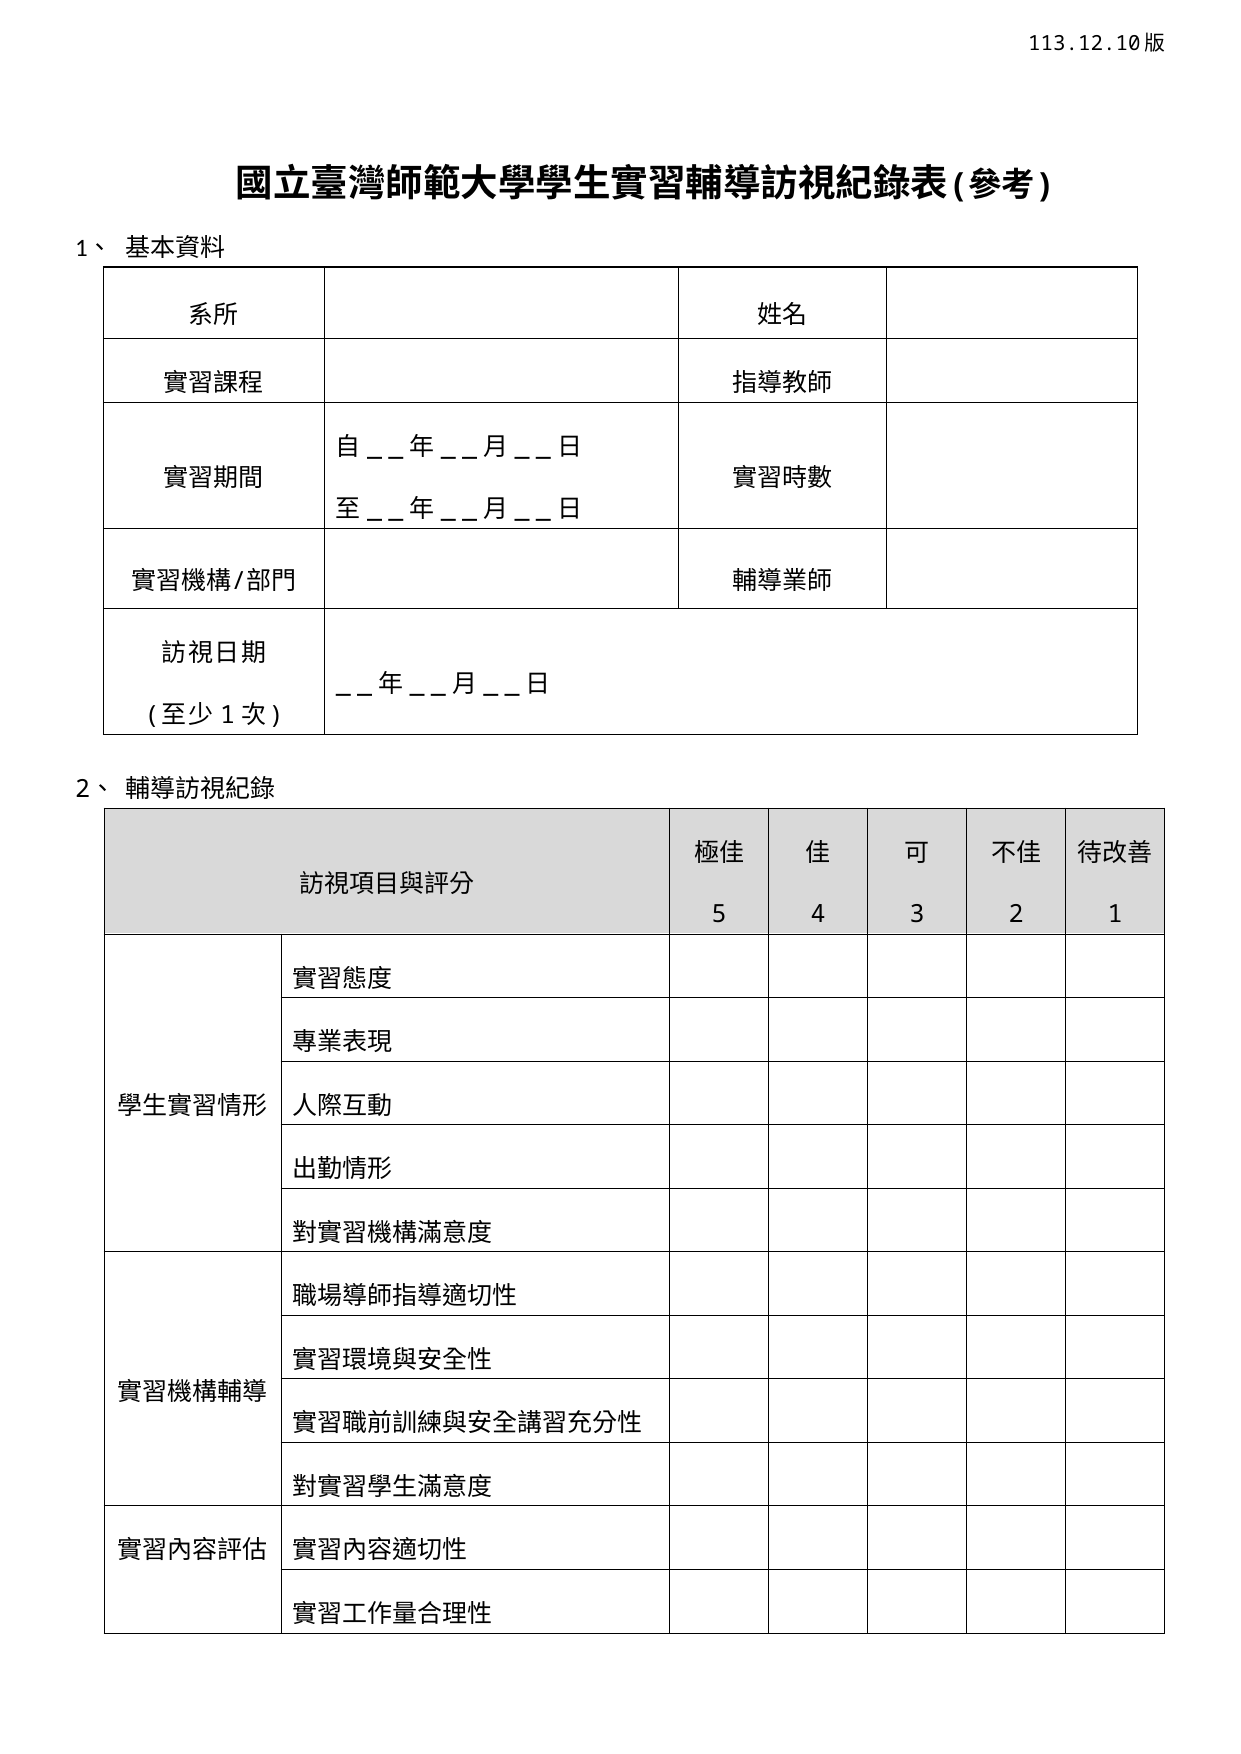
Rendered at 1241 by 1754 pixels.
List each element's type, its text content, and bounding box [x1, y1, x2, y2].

table_cell 出勤情形 [282, 1125, 669, 1188]
table_cell 自__年__月__日 至__年__月__日 [325, 403, 678, 528]
table_cell [868, 1506, 966, 1569]
table_cell [868, 998, 966, 1061]
table_cell [769, 1506, 867, 1569]
table_cell [670, 1252, 768, 1315]
table_cell [967, 1189, 1065, 1251]
table_cell 專業表現 [282, 998, 669, 1061]
table_cell 實習內容適切性 [282, 1506, 669, 1569]
table_cell [967, 998, 1065, 1061]
table_cell [670, 1125, 768, 1188]
table_cell [769, 1252, 867, 1315]
table_cell 實習期間 [104, 403, 324, 528]
table_cell [670, 1506, 768, 1569]
table_cell [868, 935, 966, 997]
table_cell __年__月__日 [325, 609, 1137, 733]
table_cell [967, 1570, 1065, 1632]
table_header 佳 4 [769, 809, 867, 933]
table_header [325, 268, 678, 338]
table_cell 實習機構輔導 [105, 1252, 281, 1505]
table_cell [670, 1443, 768, 1505]
table_header 系所 [104, 268, 324, 338]
table_cell 實習時數 [679, 403, 886, 528]
table_cell [967, 1062, 1065, 1124]
table_cell [670, 998, 768, 1061]
table_cell [670, 1316, 768, 1378]
table_cell [670, 1570, 768, 1632]
table_cell [1066, 1189, 1164, 1251]
table_cell 訪視日期 (至少1次) [104, 609, 324, 733]
table_cell [967, 1125, 1065, 1188]
table_cell [967, 1252, 1065, 1315]
table_cell [769, 935, 867, 997]
table_cell 職場導師指導適切性 [282, 1252, 669, 1315]
table_cell [1066, 1252, 1164, 1315]
table_cell [1066, 1062, 1164, 1124]
table_header 訪視項目與評分 [105, 809, 669, 933]
table_header 可 3 [868, 809, 966, 933]
table_cell [868, 1125, 966, 1188]
table_cell [868, 1062, 966, 1124]
table_cell [769, 1062, 867, 1124]
table_header 不佳 2 [967, 809, 1065, 933]
table_cell 對實習學生滿意度 [282, 1443, 669, 1505]
table_header 姓名 [679, 268, 886, 338]
table_cell [868, 1570, 966, 1632]
table_cell 實習工作量合理性 [282, 1570, 669, 1632]
table_cell [1066, 1506, 1164, 1569]
table_cell [868, 1316, 966, 1378]
table_cell 實習環境與安全性 [282, 1316, 669, 1378]
table_cell [1066, 935, 1164, 997]
table_cell [967, 935, 1065, 997]
table_cell [769, 1570, 867, 1632]
list 輔導訪視紀錄 [75, 745, 1165, 807]
table_cell [769, 1189, 867, 1251]
table_header 極佳 5 [670, 809, 768, 933]
table_cell [887, 529, 1137, 607]
table_header [887, 268, 1137, 338]
table_cell [769, 1316, 867, 1378]
table_cell [887, 403, 1137, 528]
table_cell [967, 1379, 1065, 1442]
table_cell [967, 1316, 1065, 1378]
table_cell [1066, 1379, 1164, 1442]
text 國立臺灣師範大學學生實習輔導訪視紀錄表(參考) [125, 168, 1165, 204]
table_cell [1066, 1316, 1164, 1378]
table_cell [887, 339, 1137, 402]
table_cell [325, 339, 678, 402]
table_cell 實習機構/部門 [104, 529, 324, 607]
table_cell [769, 1443, 867, 1505]
table_cell 實習態度 [282, 935, 669, 997]
table_cell [868, 1443, 966, 1505]
table_cell 指導教師 [679, 339, 886, 402]
table_header 待改善 1 [1066, 809, 1164, 933]
table_cell 實習職前訓練與安全講習充分性 [282, 1379, 669, 1442]
table_cell [670, 935, 768, 997]
table_cell [670, 1379, 768, 1442]
table_cell [769, 1379, 867, 1442]
table_cell [868, 1189, 966, 1251]
list 基本資料 [75, 204, 1165, 266]
table_cell [1066, 1125, 1164, 1188]
table_cell [670, 1062, 768, 1124]
table_cell 學生實習情形 [105, 935, 281, 1251]
table_cell [769, 998, 867, 1061]
table_cell 實習內容評估 [105, 1506, 281, 1632]
table_cell [1066, 1443, 1164, 1505]
table_cell [868, 1379, 966, 1442]
table_cell [967, 1506, 1065, 1569]
table_cell [1066, 998, 1164, 1061]
table_cell [769, 1125, 867, 1188]
table_cell [967, 1443, 1065, 1505]
table_cell [868, 1252, 966, 1315]
table_cell 人際互動 [282, 1062, 669, 1124]
table_cell 輔導業師 [679, 529, 886, 607]
table_cell 對實習機構滿意度 [282, 1189, 669, 1251]
table_cell 實習課程 [104, 339, 324, 402]
table_cell [325, 529, 678, 607]
table_cell [1066, 1570, 1164, 1632]
table_cell [670, 1189, 768, 1251]
